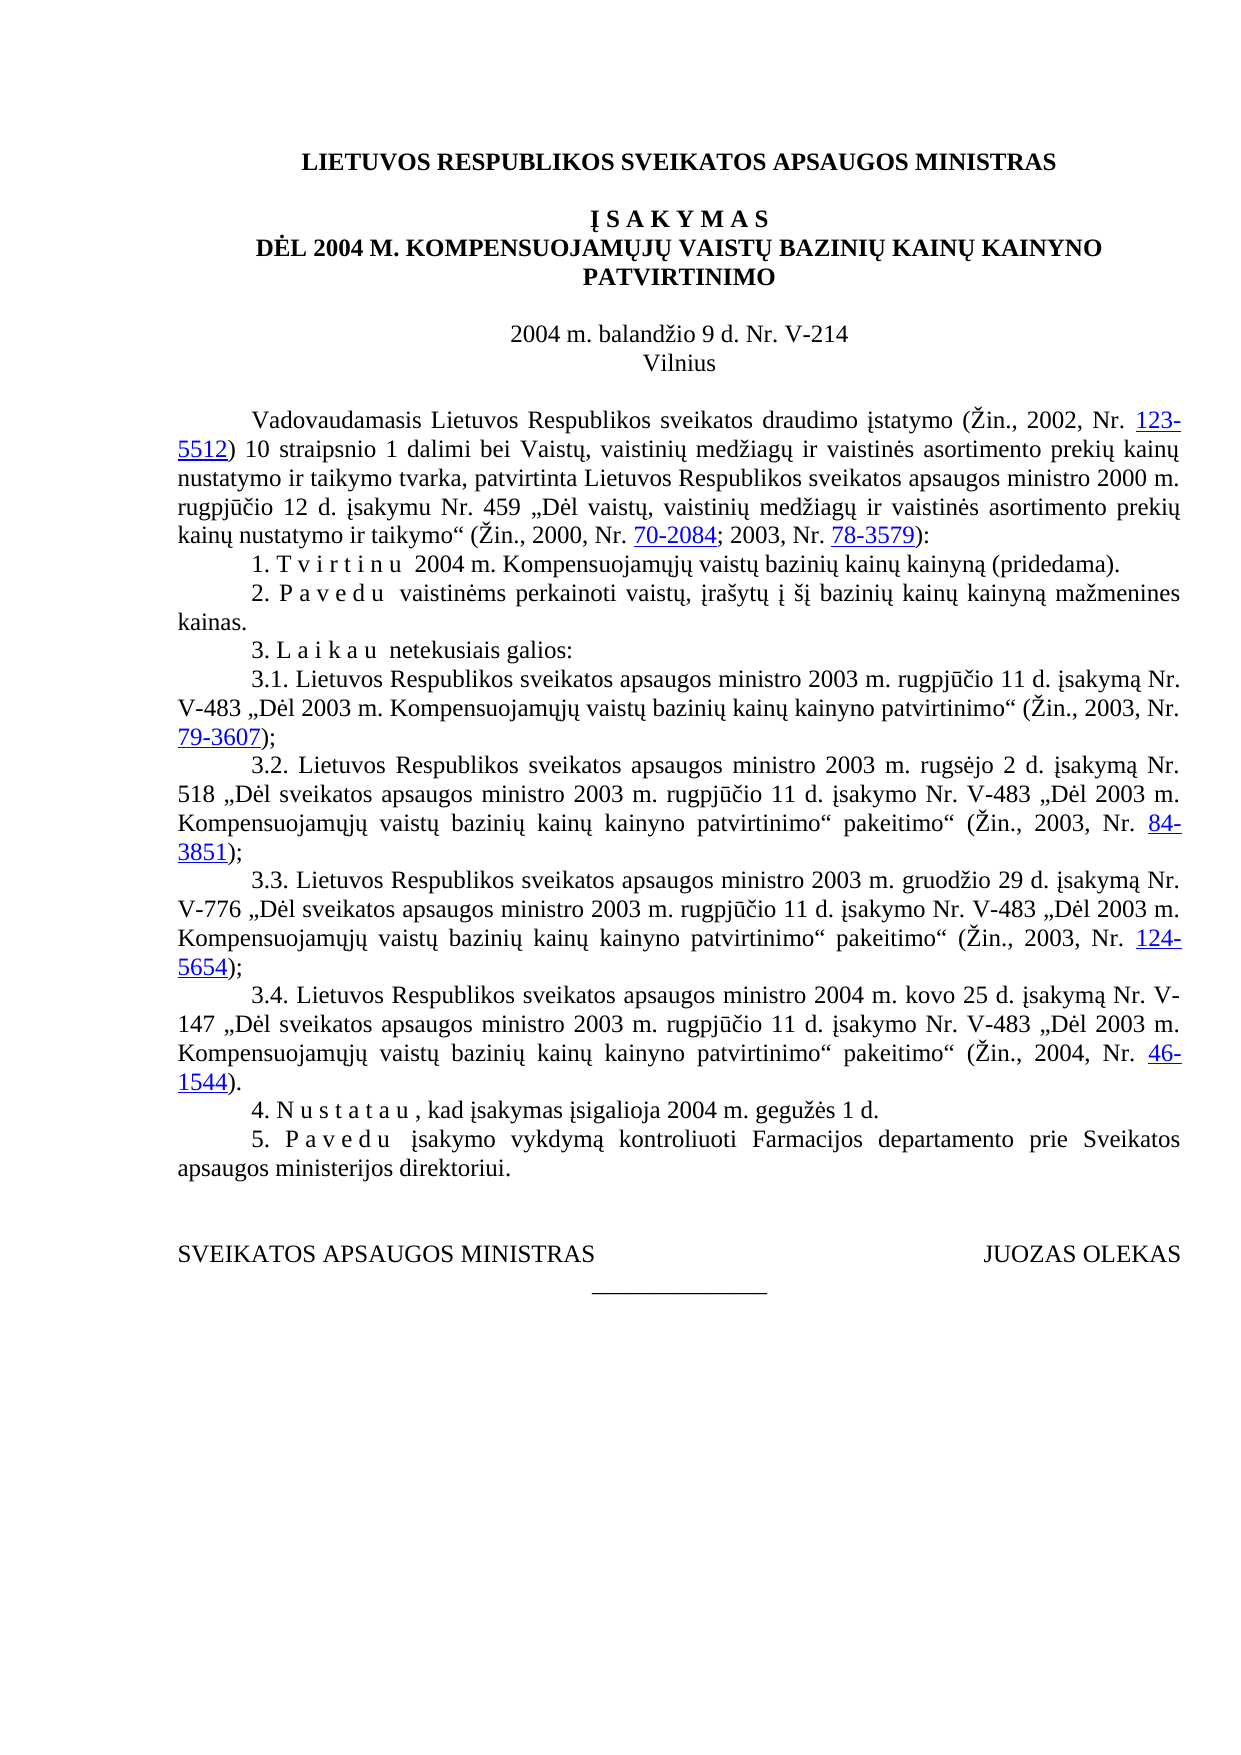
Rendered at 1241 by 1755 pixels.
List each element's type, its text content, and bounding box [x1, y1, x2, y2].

text 2. Pavedu vaistinėms perkainoti vaistų, įrašytų į šį bazinių kainų kainyną mažmenines kainas. [177, 578, 1181, 636]
text Vilnius [177, 348, 1181, 377]
text Vadovaudamasis Lietuvos Respublikos sveikatos draudimo įstatymo (Žin., 2002, Nr. 123-5512) 10 straipsnio 1 dalimi bei Vaistų, vaistinių medžiagų ir vaistinės asortimento prekių kainų nustatymo ir taikymo tvarka, patvirtinta Lietuvos Respublikos sveikatos apsaugos ministro 2000 m. rugpjūčio 12 d. įsakymu Nr. 459 „Dėl vaistų, vaistinių medžiagų ir vaistinės asortimento prekių kainų nustatymo ir taikymo“ (Žin., 2000, Nr. 70-2084; 2003, Nr. 78-3579): [177, 406, 1181, 549]
text 1. Tvirtinu 2004 m. Kompensuojamųjų vaistų bazinių kainų kainyną (pridedama). [177, 549, 1181, 578]
text Į S A K Y M A S [177, 204, 1181, 233]
text LIETUVOS RESPUBLIKOS SVEIKATOS APSAUGOS MINISTRAS [177, 147, 1181, 176]
text 4. Nustatau, kad įsakymas įsigalioja 2004 m. gegužės 1 d. [177, 1096, 1181, 1124]
text 3.2. Lietuvos Respublikos sveikatos apsaugos ministro 2003 m. rugsėjo 2 d. įsakymą Nr. 518 „Dėl sveikatos apsaugos ministro 2003 m. rugpjūčio 11 d. įsakymo Nr. V-483 „Dėl 2003 m. Kompensuojamųjų vaistų bazinių kainų kainyno patvirtinimo“ pakeitimo“ (Žin., 2003, Nr. 84-3851); [177, 751, 1181, 866]
text ______________ [177, 1268, 1181, 1297]
text 3. Laikau netekusiais galios: [177, 636, 1181, 664]
text 5. Pavedu įsakymo vykdymą kontroliuoti Farmacijos departamento prie Sveikatos apsaugos ministerijos direktoriui. [177, 1124, 1181, 1182]
text 3.1. Lietuvos Respublikos sveikatos apsaugos ministro 2003 m. rugpjūčio 11 d. įsakymą Nr. V-483 „Dėl 2003 m. Kompensuojamųjų vaistų bazinių kainų kainyno patvirtinimo“ (Žin., 2003, Nr. 79-3607); [177, 664, 1181, 751]
text SVEIKATOS APSAUGOS MINISTRAS JUOZAS OLEKAS [177, 1239, 1181, 1268]
text DĖL 2004 M. KOMPENSUOJAMŲJŲ VAISTŲ BAZINIŲ KAINŲ KAINYNO PATVIRTINIMO [177, 233, 1181, 291]
text 3.3. Lietuvos Respublikos sveikatos apsaugos ministro 2003 m. gruodžio 29 d. įsakymą Nr. V-776 „Dėl sveikatos apsaugos ministro 2003 m. rugpjūčio 11 d. įsakymo Nr. V-483 „Dėl 2003 m. Kompensuojamųjų vaistų bazinių kainų kainyno patvirtinimo“ pakeitimo“ (Žin., 2003, Nr. 124-5654); [177, 866, 1181, 981]
text 3.4. Lietuvos Respublikos sveikatos apsaugos ministro 2004 m. kovo 25 d. įsakymą Nr. V-147 „Dėl sveikatos apsaugos ministro 2003 m. rugpjūčio 11 d. įsakymo Nr. V-483 „Dėl 2003 m. Kompensuojamųjų vaistų bazinių kainų kainyno patvirtinimo“ pakeitimo“ (Žin., 2004, Nr. 46-1544). [177, 981, 1181, 1096]
text 2004 m. balandžio 9 d. Nr. V-214 [177, 319, 1181, 348]
